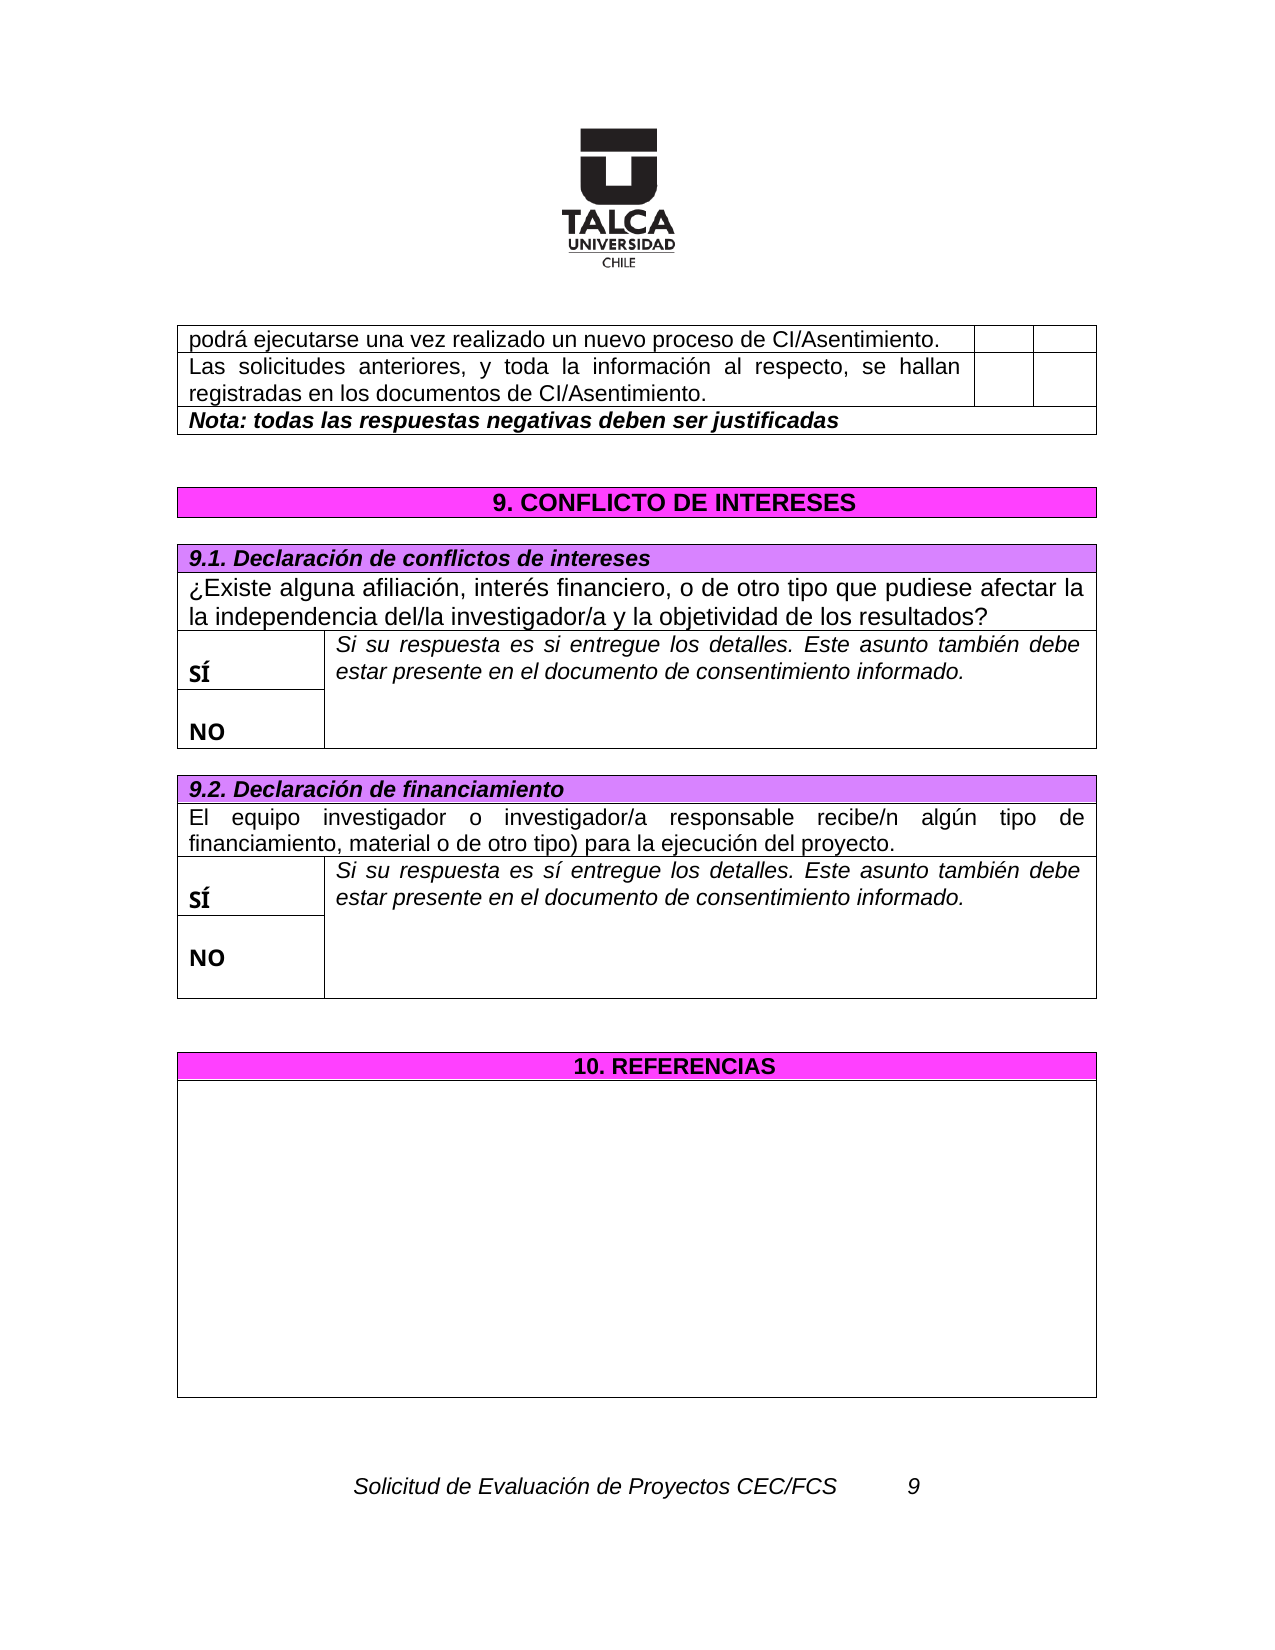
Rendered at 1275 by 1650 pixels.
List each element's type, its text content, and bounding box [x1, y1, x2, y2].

table_cell Nota: todas las respuestas negativas deben ser justificadas [178, 407, 1096, 433]
table_cell podrá ejecutarse una vez realizado un nuevo proceso de CI/Asentimiento. [178, 326, 974, 352]
table_cell [178, 1081, 1096, 1397]
table_cell Las solicitudes anteriores, y toda la información al respecto, se hallan registradas en los documentos de CI/Asentimiento. [178, 353, 974, 406]
table_header 9.1. Declaración de conflictos de intereses [178, 545, 1096, 572]
table_cell ¿Existe alguna afiliación, interés financiero, o de otro tipo que pudiese afectar la la independencia del/la investigador/a y la objetividad de los resultados? [178, 573, 1096, 630]
table_cell SÍ [178, 631, 324, 689]
table_cell [1034, 326, 1096, 352]
table_cell [975, 326, 1033, 352]
table_cell Si su respuesta es si entregue los detalles. Este asunto también debe estar presente en el documento de consentimiento informado. [325, 631, 1096, 748]
table_cell SÍ [178, 857, 324, 915]
table_header 9. CONFLICTO DE INTERESES [178, 488, 1096, 517]
table_cell Si su respuesta es sí entregue los detalles. Este asunto también debe estar presente en el documento de consentimiento informado. [325, 857, 1096, 998]
table_header 10. REFERENCIAS [178, 1053, 1096, 1079]
table_cell [1034, 353, 1096, 406]
table_cell NO [178, 916, 324, 998]
table_header 9.2. Declaración de financiamiento [178, 776, 1096, 802]
table_cell El equipo investigador o investigador/a responsable recibe/n algún tipo de financiamiento, material o de otro tipo) para la ejecución del proyecto. [178, 804, 1096, 856]
table_cell NO [178, 690, 324, 748]
table_cell [975, 353, 1033, 406]
